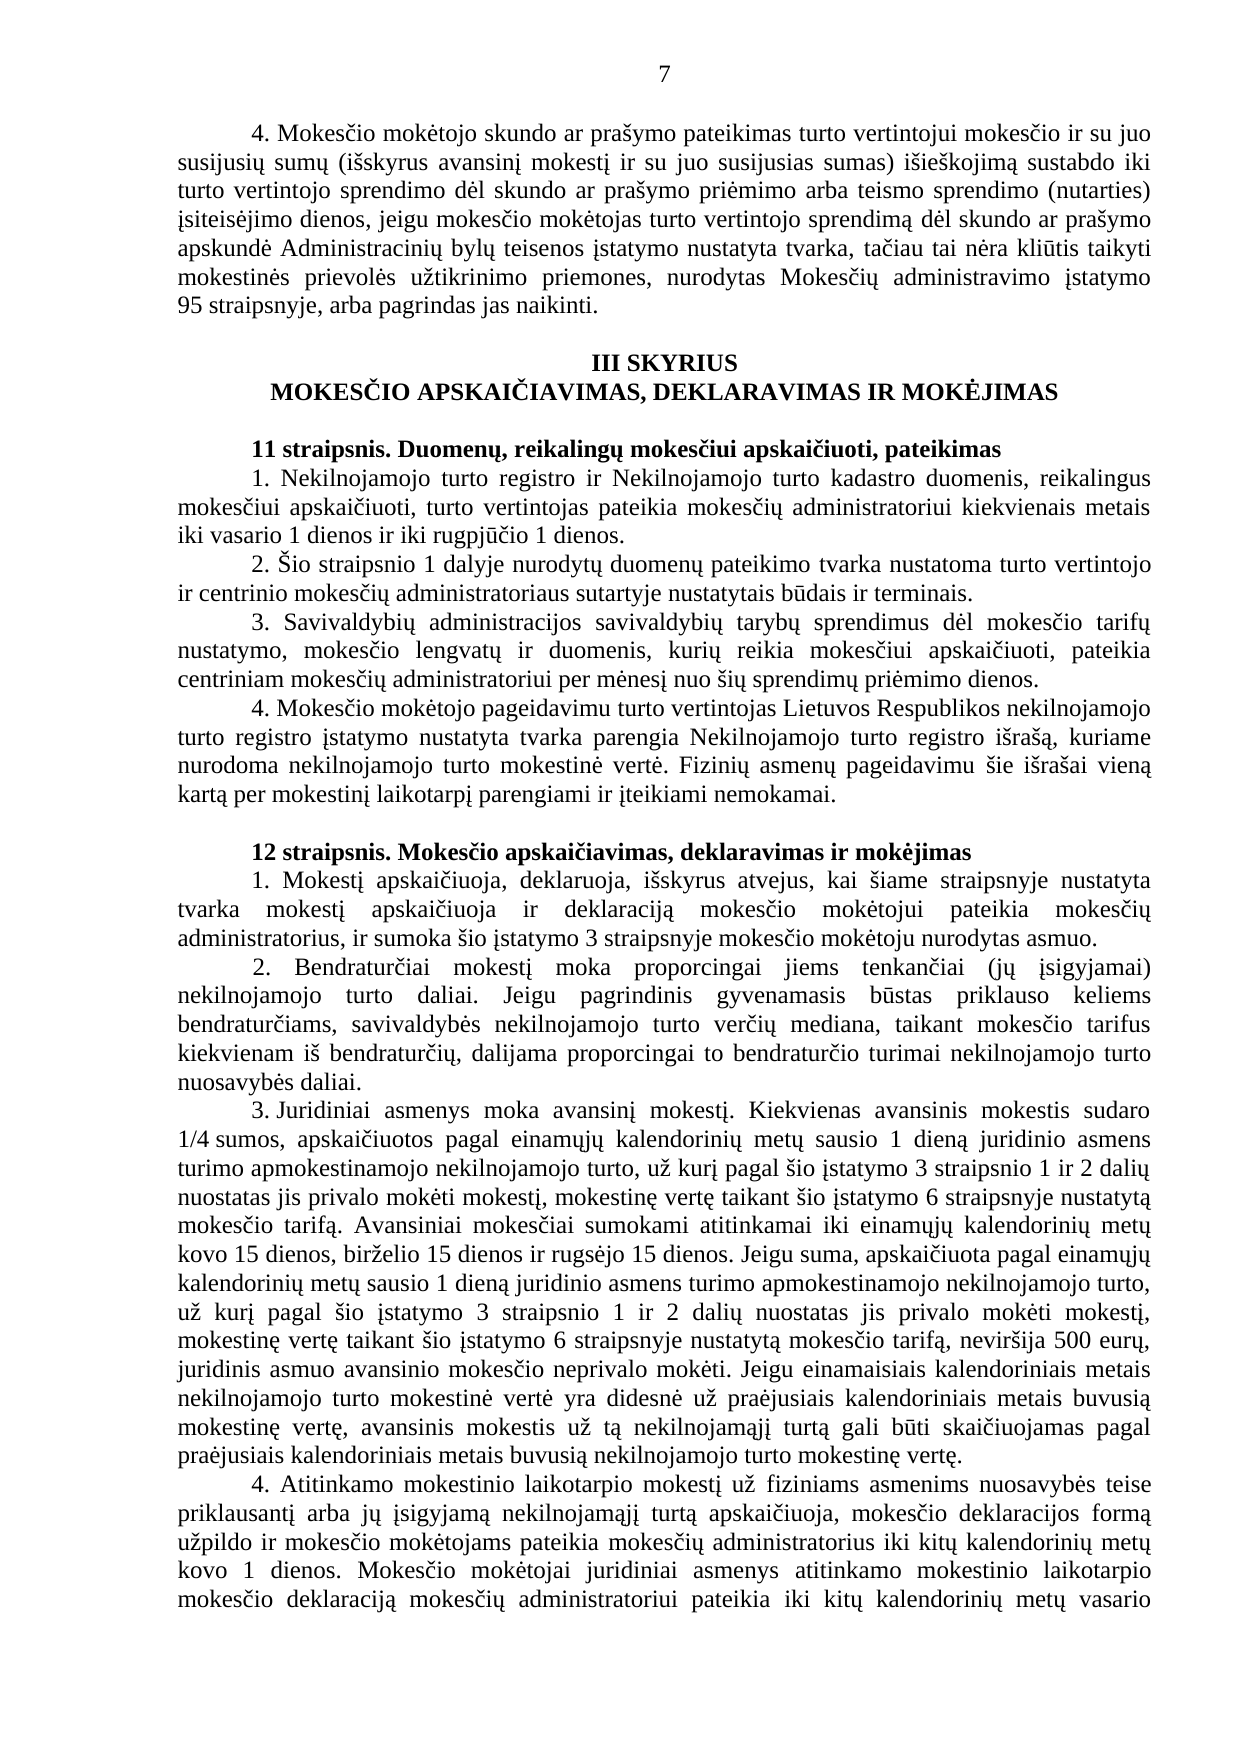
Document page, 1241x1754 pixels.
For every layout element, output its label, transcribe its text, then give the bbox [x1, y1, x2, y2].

subtitle III SKYRIUS [177, 348, 1152, 377]
text 4. Mokesčio mokėtojo pageidavimu turto vertintojas Lietuvos Respublikos nekilnojamojo turto registro įstatymo nustatyta tvarka parengia Nekilnojamojo turto registro išrašą, kuriame nurodoma nekilnojamojo turto mokestinė vertė. Fizinių asmenų pageidavimu šie išrašai vieną kartą per mokestinį laikotarpį parengiami ir įteikiami nemokamai. [177, 693, 1152, 808]
text 3. Juridiniai asmenys moka avansinį mokestį. Kiekvienas avansinis mokestis sudaro 1/4 sumos, apskaičiuotos pagal einamųjų kalendorinių metų sausio 1 dieną juridinio asmens turimo apmokestinamojo nekilnojamojo turto, už kurį pagal šio įstatymo 3 straipsnio 1 ir 2 dalių nuostatas jis privalo mokėti mokestį, mokestinę vertę taikant šio įstatymo 6 straipsnyje nustatytą mokesčio tarifą. Avansiniai mokesčiai sumokami atitinkamai iki einamųjų kalendorinių metų kovo 15 dienos, birželio 15 dienos ir rugsėjo 15 dienos. Jeigu suma, apskaičiuota pagal einamųjų kalendorinių metų sausio 1 dieną juridinio asmens turimo apmokestinamojo nekilnojamojo turto, už kurį pagal šio įstatymo 3 straipsnio 1 ir 2 dalių nuostatas jis privalo mokėti mokestį, mokestinę vertę taikant šio įstatymo 6 straipsnyje nustatytą mokesčio tarifą, neviršija 500 eurų, juridinis asmuo avansinio mokesčio neprivalo mokėti. Jeigu einamaisiais kalendoriniais metais nekilnojamojo turto mokestinė vertė yra didesnė už praėjusiais kalendoriniais metais buvusią mokestinę vertę, avansinis mokestis už tą nekilnojamąjį turtą gali būti skaičiuojamas pagal praėjusiais kalendoriniais metais buvusią nekilnojamojo turto mokestinę vertę. [177, 1096, 1152, 1469]
text 2. Bendraturčiai mokestį moka proporcingai jiems tenkančiai (jų įsigyjamai) nekilnojamojo turto daliai. Jeigu pagrindinis gyvenamasis būstas priklauso keliems bendraturčiams, savivaldybės nekilnojamojo turto verčių mediana, taikant mokesčio tarifus kiekvienam iš bendraturčių, dalijama proporcingai to bendraturčio turimai nekilnojamojo turto nuosavybės daliai. [177, 952, 1152, 1096]
text 1. Mokestį apskaičiuoja, deklaruoja, išskyrus atvejus, kai šiame straipsnyje nustatyta tvarka mokestį apskaičiuoja ir deklaraciją mokesčio mokėtojui pateikia mokesčių administratorius, ir sumoka šio įstatymo 3 straipsnyje mokesčio mokėtoju nurodytas asmuo. [177, 866, 1152, 952]
text 11 straipsnis. Duomenų, reikalingų mokesčiui apskaičiuoti, pateikimas [177, 434, 1152, 463]
text 3. Savivaldybių administracijos savivaldybių tarybų sprendimus dėl mokesčio tarifų nustatymo, mokesčio lengvatų ir duomenis, kurių reikia mokesčiui apskaičiuoti, pateikia centriniam mokesčių administratoriui per mėnesį nuo šių sprendimų priėmimo dienos. [177, 607, 1152, 693]
text 2. Šio straipsnio 1 dalyje nurodytų duomenų pateikimo tvarka nustatoma turto vertintojo ir centrinio mokesčių administratoriaus sutartyje nustatytais būdais ir terminais. [177, 549, 1152, 607]
text 1. Nekilnojamojo turto registro ir Nekilnojamojo turto kadastro duomenis, reikalingus mokesčiui apskaičiuoti, turto vertintojas pateikia mokesčių administratoriui kiekvienais metais iki vasario 1 dienos ir iki rugpjūčio 1 dienos. [177, 463, 1152, 549]
text MOKESČIO APSKAIČIAVIMAS, DEKLARAVIMAS IR MOKĖJIMAS [177, 377, 1152, 406]
text 12 straipsnis. Mokesčio apskaičiavimas, deklaravimas ir mokėjimas [177, 837, 1152, 866]
text 4. Atitinkamo mokestinio laikotarpio mokestį už fiziniams asmenims nuosavybės teise priklausantį arba jų įsigyjamą nekilnojamąjį turtą apskaičiuoja, mokesčio deklaracijos formą užpildo ir mokesčio mokėtojams pateikia mokesčių administratorius iki kitų kalendorinių metų kovo 1 dienos. Mokesčio mokėtojai juridiniai asmenys atitinkamo mokestinio laikotarpio mokesčio deklaraciją mokesčių administratoriui pateikia iki kitų kalendorinių metų vasario [177, 1469, 1152, 1613]
text 4. Mokesčio mokėtojo skundo ar prašymo pateikimas turto vertintojui mokesčio ir su juo susijusių sumų (išskyrus avansinį mokestį ir su juo susijusias sumas) išieškojimą sustabdo iki turto vertintojo sprendimo dėl skundo ar prašymo priėmimo arba teismo sprendimo (nutarties) įsiteisėjimo dienos, jeigu mokesčio mokėtojas turto vertintojo sprendimą dėl skundo ar prašymo apskundė Administracinių bylų teisenos įstatymo nustatyta tvarka, tačiau tai nėra kliūtis taikyti mokestinės prievolės užtikrinimo priemones, nurodytas Mokesčių administravimo įstatymo 95 straipsnyje, arba pagrindas jas naikinti. [177, 118, 1152, 319]
